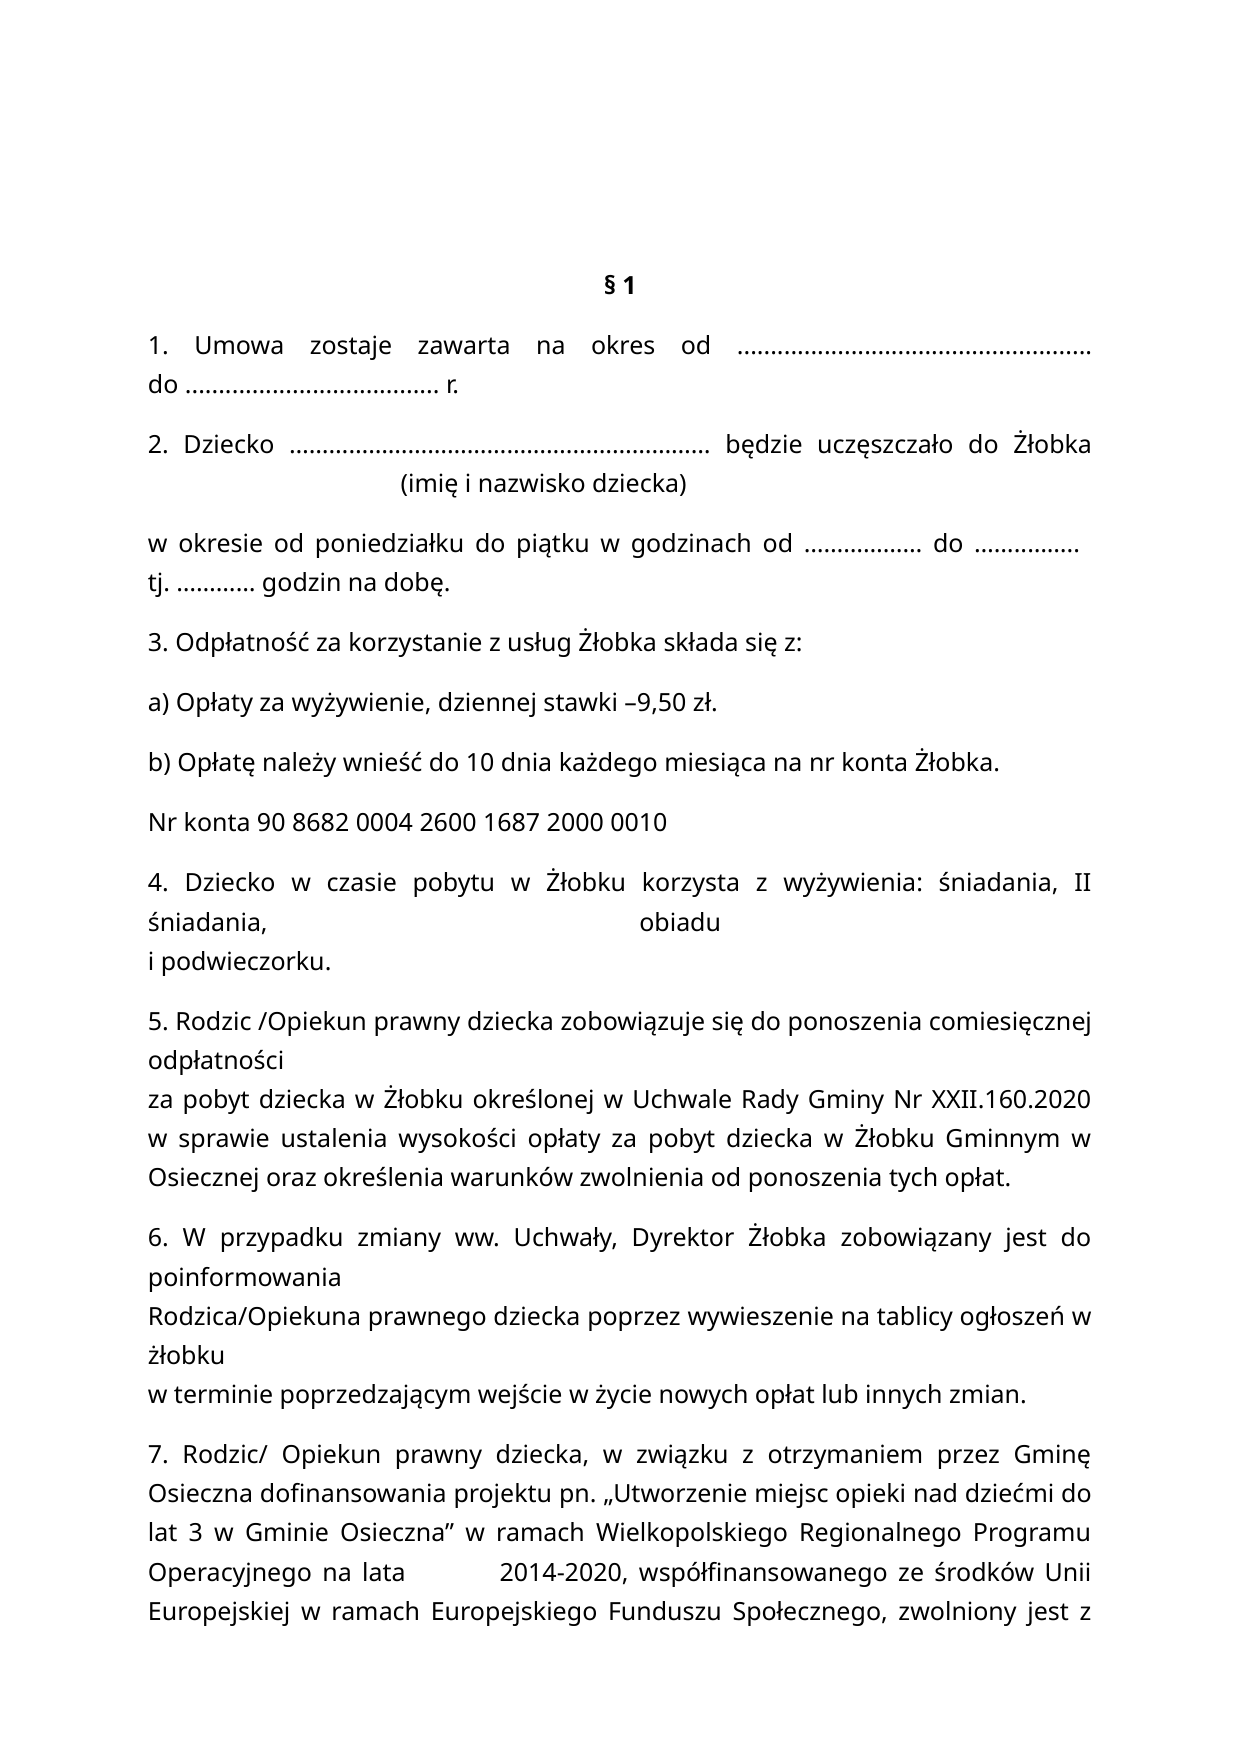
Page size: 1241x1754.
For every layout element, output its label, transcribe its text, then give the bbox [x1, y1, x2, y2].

text Nr konta 90 8682 0004 2600 1687 2000 0010 [148, 805, 1093, 839]
text 3. Odpłatność za korzystanie z usług Żłobka składa się z: [148, 625, 1093, 659]
text 2. Dziecko …………………………………….………………… będzie uczęszczało do Żłobka (imię i nazwisko dziecka) [148, 427, 1093, 500]
text b) Opłatę należy wnieść do 10 dnia każdego miesiąca na nr konta Żłobka. [148, 745, 1093, 779]
text 7. Rodzic/ Opiekun prawny dziecka, w związku z otrzymaniem przez Gminę Osieczna dofinansowania projektu pn. „Utworzenie miejsc opieki nad dziećmi do lat 3 w Gminie Osieczna” w ramach Wielkopolskiego Regionalnego Programu Operacyjnego na lata 2014-2020, współfinansowanego ze środków Unii Europejskiej w ramach Europejskiego Funduszu Społecznego, zwolniony jest z [148, 1437, 1093, 1627]
text § 1 [148, 268, 1093, 302]
text a) Opłaty za wyżywienie, dziennej stawki –9,50 zł. [148, 685, 1093, 719]
text 4. Dziecko w czasie pobytu w Żłobku korzysta z wyżywienia: śniadania, II śniadania, obiadu i podwieczorku. [148, 865, 1093, 977]
text w okresie od poniedziałku do piątku w godzinach od ……………… do ……..…….. tj. ………… godzin na dobę. [148, 526, 1093, 599]
text 5. Rodzic /Opiekun prawny dziecka zobowiązuje się do ponoszenia comiesięcznej odpłatności za pobyt dziecka w Żłobku określonej w Uchwale Rady Gminy Nr XXII.160.2020 w sprawie ustalenia wysokości opłaty za pobyt dziecka w Żłobku Gminnym w Osiecznej oraz określenia warunków zwolnienia od ponoszenia tych opłat. [148, 1003, 1093, 1194]
text 1. Umowa zostaje zawarta na okres od ..................................................... do ...................................... r. [148, 328, 1093, 401]
text 6. W przypadku zmiany ww. Uchwały, Dyrektor Żłobka zobowiązany jest do poinformowania Rodzica/Opiekuna prawnego dziecka poprzez wywieszenie na tablicy ogłoszeń w żłobku w terminie poprzedzającym wejście w życie nowych opłat lub innych zmian. [148, 1220, 1093, 1411]
